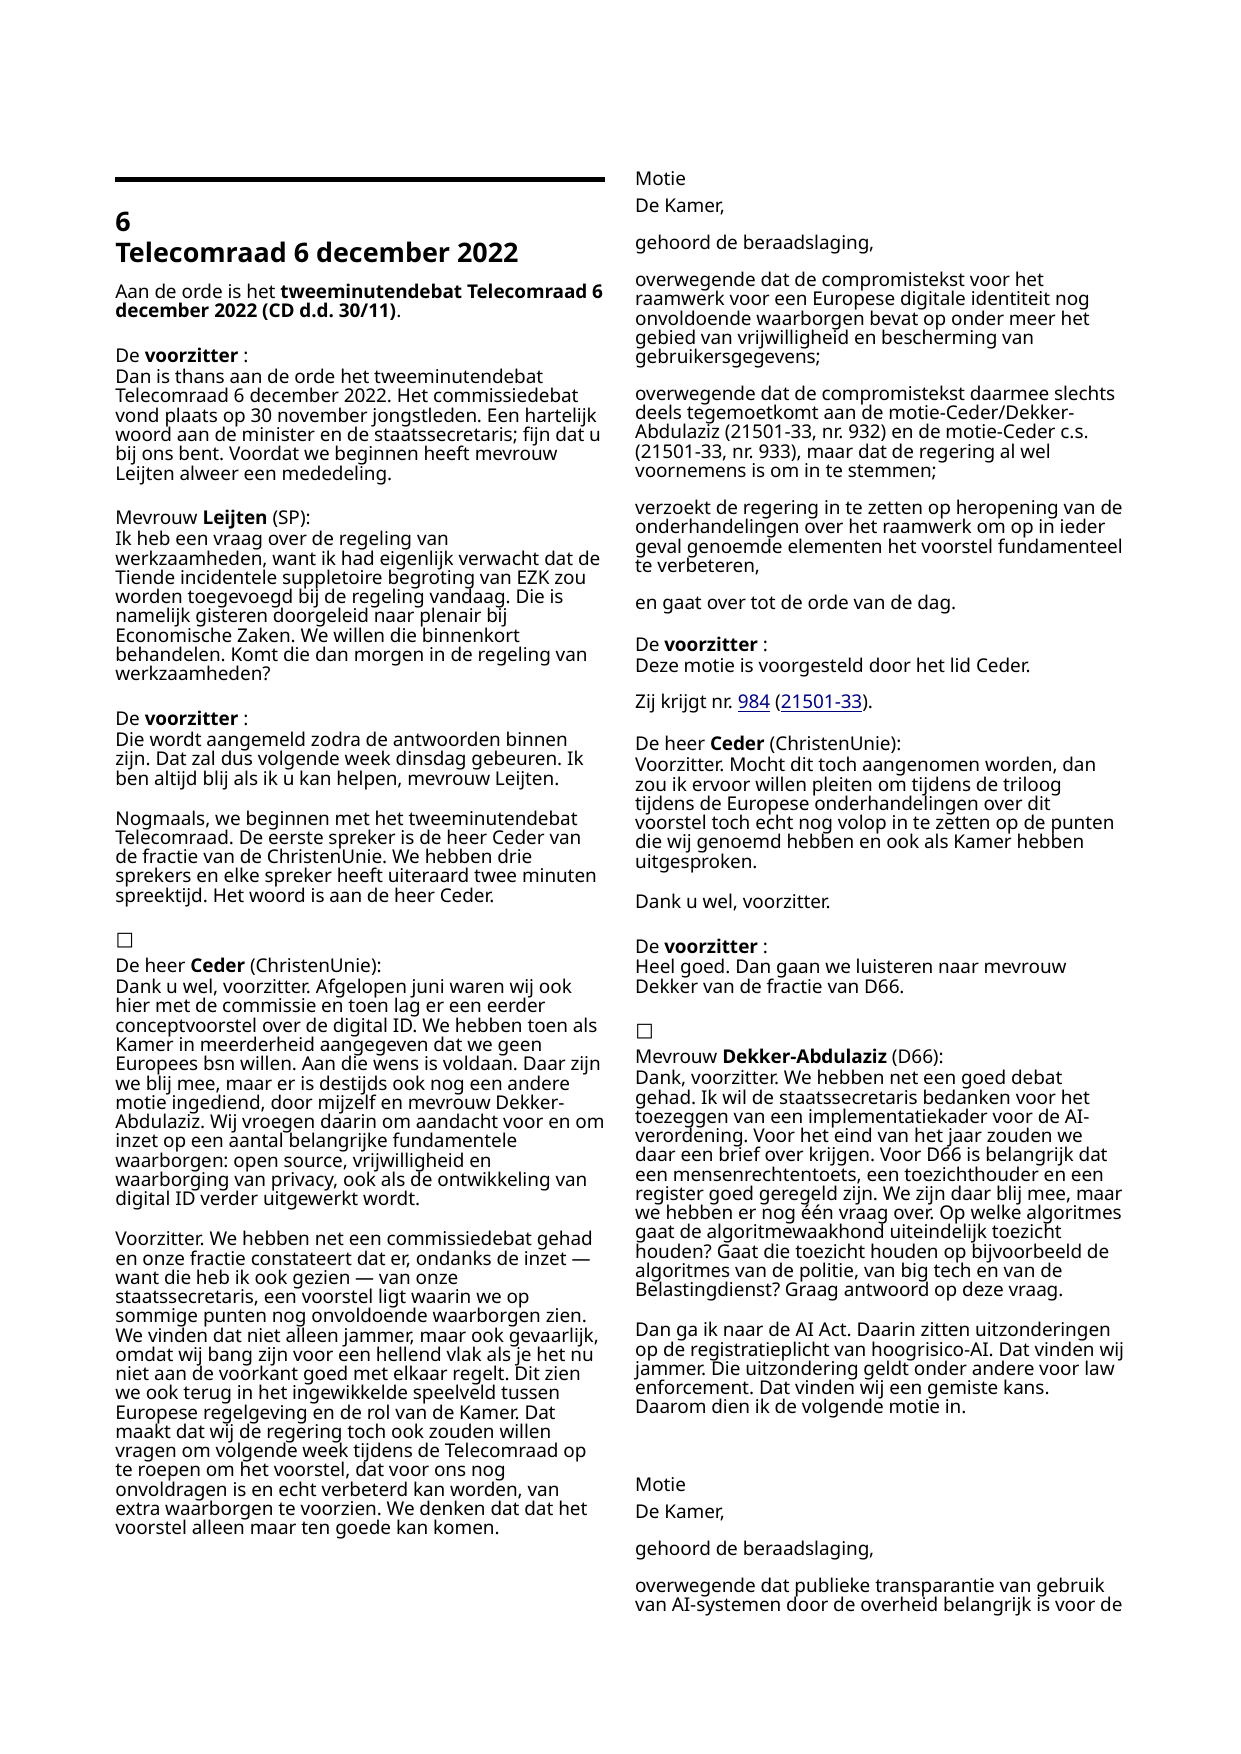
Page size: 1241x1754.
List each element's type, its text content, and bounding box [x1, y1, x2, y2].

text Telecomraad 6 december 2022 [115, 239, 605, 283]
text en gaat over tot de orde van de dag. [635, 594, 1125, 613]
text De heer Ceder (ChristenUnie): [115, 952, 605, 978]
text Dan is thans aan de orde het tweeminutendebat Telecomraad 6 december 2022. Het commissiedebat vond plaats op 30 november jongstleden. Een hartelijk woord aan de minister en de staatssecretaris; fijn dat u bij ons bent. Voordat we beginnen heeft mevrouw Leijten alweer een mededeling. [115, 368, 605, 484]
text De voorzitter : [115, 705, 605, 731]
text Heel goed. Dan gaan we luisteren naar mevrouw Dekker van de fractie van D66. [635, 958, 1125, 997]
text Ik heb een vraag over de regeling van werkzaamheden, want ik had eigenlijk verwacht dat de Tiende incidentele suppletoire begroting van EZK zou worden toegevoegd bij de regeling vandaag. Die is namelijk gisteren doorgeleid naar plenair bij Economische Zaken. We willen die binnenkort behandelen. Komt die dan morgen in de regeling van werkzaamheden? [115, 530, 605, 684]
text De Kamer, [635, 197, 1125, 216]
text gehoord de beraadslaging, [635, 234, 1125, 253]
text De Kamer, [635, 1503, 1125, 1522]
text overwegende dat publieke transparantie van gebruik van AI-systemen door de overheid belangrijk is voor de [635, 1577, 1125, 1615]
text 6 [115, 203, 605, 239]
text overwegende dat de compromistekst voor het raamwerk voor een Europese digitale identiteit nog onvoldoende waarborgen bevat op onder meer het gebied van vrijwilligheid en bescherming van gebruikersgegevens; [635, 271, 1125, 367]
text ⬜ [635, 1018, 1125, 1044]
text Dank, voorzitter. We hebben net een goed debat gehad. Ik wil de staatssecretaris bedanken voor het toezeggen van een implementatiekader voor de AI-verordening. Voor het eind van het jaar zouden we daar een brief over krijgen. Voor D66 is belangrijk dat een mensenrechtentoets, een toezichthouder en een register goed geregeld zijn. We zijn daar blij mee, maar we hebben er nog één vraag over. Op welke algoritmes gaat de algoritmewaakhond uiteindelijk toezicht houden? Gaat die toezicht houden op bijvoorbeeld de algoritmes van de politie, van big tech en van de Belastingdienst? Graag antwoord op deze vraag. [635, 1069, 1125, 1301]
text verzoekt de regering in te zetten op heropening van de onderhandelingen over het raamwerk om op in ieder geval genoemde elementen het voorstel fundamenteel te verbeteren, [635, 499, 1125, 576]
text Nogmaals, we beginnen met het tweeminutendebat Telecomraad. De eerste spreker is de heer Ceder van de fractie van de ChristenUnie. We hebben drie sprekers en elke spreker heeft uiteraard twee minuten spreektijd. Het woord is aan de heer Ceder. [115, 809, 605, 906]
text Motie [635, 1471, 1125, 1497]
text De voorzitter : [635, 933, 1125, 958]
text Dank u wel, voorzitter. [635, 893, 1125, 912]
text Voorzitter. We hebben net een commissiedebat gehad en onze fractie constateert dat er, ondanks de inzet — want die heb ik ook gezien — van onze staatssecretaris, een voorstel ligt waarin we op sommige punten nog onvoldoende waarborgen zien. We vinden dat niet alleen jammer, maar ook gevaarlijk, omdat wij bang zijn voor een hellend vlak als je het nu niet aan de voorkant goed met elkaar regelt. Dit zien we ook terug in het ingewikkelde speelveld tussen Europese regelgeving en de rol van de Kamer. Dat maakt dat wij de regering toch ook zouden willen vragen om volgende week tijdens de Telecomraad op te roepen om het voorstel, dat voor ons nog onvoldragen is en echt verbeterd kan worden, van extra waarborgen te voorzien. We denken dat dat het voorstel alleen maar ten goede kan komen. [115, 1230, 605, 1538]
text Die wordt aangemeld zodra de antwoorden binnen zijn. Dat zal dus volgende week dinsdag gebeuren. Ik ben altijd blij als ik u kan helpen, mevrouw Leijten. [115, 731, 605, 789]
text Zij krijgt nr. 984 (21501-33). [635, 693, 1125, 713]
text De voorzitter : [635, 631, 1125, 657]
text gehoord de beraadslaging, [635, 1540, 1125, 1559]
text De voorzitter : [115, 342, 605, 368]
text Aan de orde is het tweeminutendebat Telecomraad 6 december 2022 (CD d.d. 30/11). [115, 283, 605, 322]
text De heer Ceder (ChristenUnie): [635, 731, 1125, 756]
text Mevrouw Leijten (SP): [115, 504, 605, 530]
text Deze motie is voorgesteld door het lid Ceder. [635, 657, 1125, 676]
text Motie [635, 165, 1125, 191]
text Dank u wel, voorzitter. Afgelopen juni waren wij ook hier met de commissie en toen lag er een eerder conceptvoorstel over de digital ID. We hebben toen als Kamer in meerderheid aangegeven dat we geen Europees bsn willen. Aan die wens is voldaan. Daar zijn we blij mee, maar er is destijds ook nog een andere motie ingediend, door mijzelf en mevrouw Dekker-Abdulaziz. Wij vroegen daarin om aandacht voor en om inzet op een aantal belangrijke fundamentele waarborgen: open source, vrijwilligheid en waarborging van privacy, ook als de ontwikkeling van digital ID verder uitgewerkt wordt. [115, 978, 605, 1209]
text overwegende dat de compromistekst daarmee slechts deels tegemoetkomt aan de motie-Ceder/Dekker-Abdulaziz (21501-33, nr. 932) en de motie-Ceder c.s. (21501-33, nr. 933), maar dat de regering al wel voornemens is om in te stemmen; [635, 385, 1125, 481]
text ⬜ [115, 927, 605, 952]
text Dan ga ik naar de AI Act. Daarin zitten uitzonderingen op de registratieplicht van hoogrisico-AI. Dat vinden wij jammer. Die uitzondering geldt onder andere voor law enforcement. Dat vinden wij een gemiste kans. Daarom dien ik de volgende motie in. [635, 1321, 1125, 1418]
text Mevrouw Dekker-Abdulaziz (D66): [635, 1044, 1125, 1069]
text Voorzitter. Mocht dit toch aangenomen worden, dan zou ik ervoor willen pleiten om tijdens de triloog tijdens de Europese onderhandelingen over dit voorstel toch echt nog volop in te zetten op de punten die wij genoemd hebben en ook als Kamer hebben uitgesproken. [635, 756, 1125, 872]
